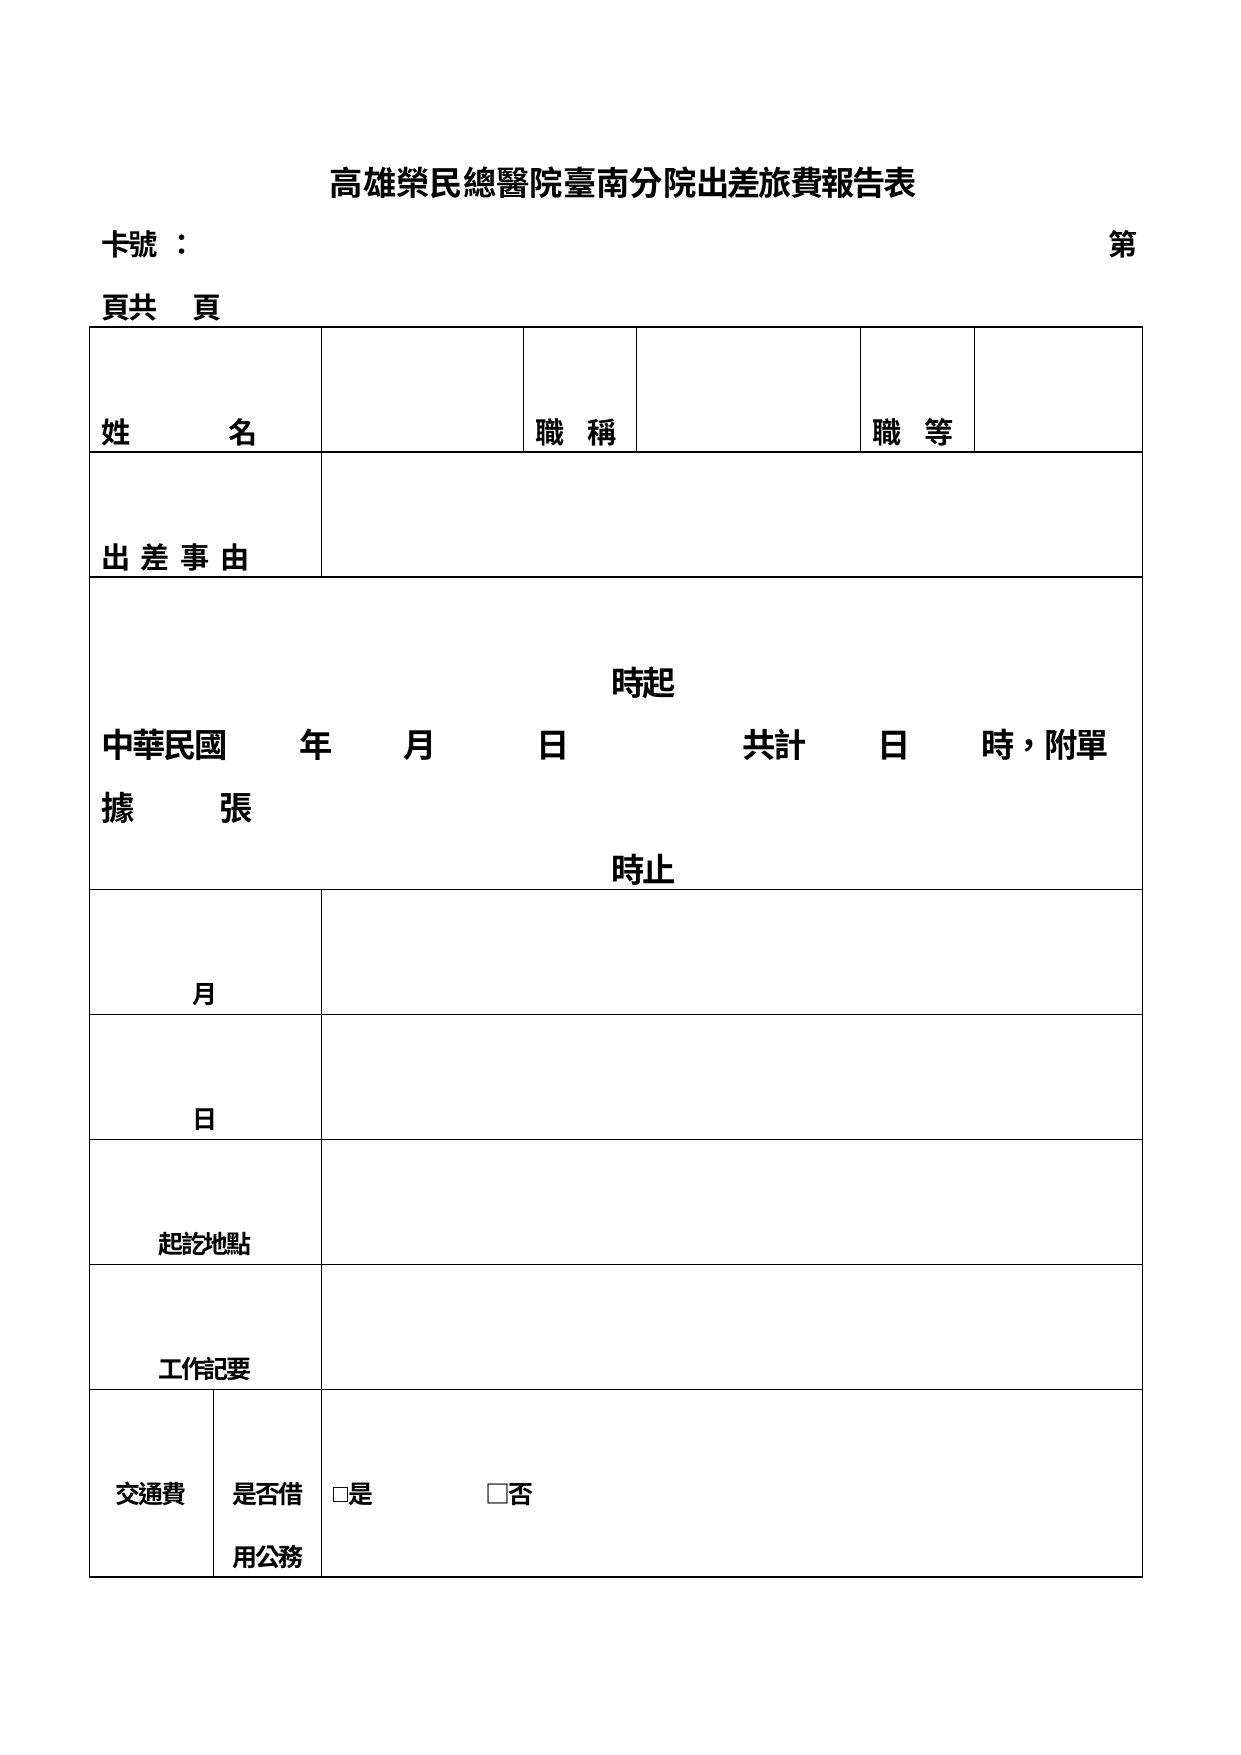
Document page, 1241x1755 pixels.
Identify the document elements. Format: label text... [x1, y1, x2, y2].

table_header [975, 328, 1142, 451]
table_cell [322, 1140, 1142, 1264]
table_cell 交通費 [90, 1390, 213, 1576]
table_cell 工作記要 [90, 1265, 321, 1389]
table_header [637, 328, 860, 451]
table_header 姓 名 [90, 328, 321, 451]
table_header 職 稱 [524, 328, 636, 451]
table_cell 是否借用公務 [214, 1390, 321, 1576]
text 卡號 ： 第 頁共 頁 [101, 201, 1148, 326]
table_cell [322, 1015, 1142, 1139]
table_cell 時起 中華民國 年 月 日 共計 日 時，附單據 張 時止 [90, 578, 1142, 889]
table_cell 月 [90, 890, 321, 1014]
table_cell [322, 453, 1142, 576]
table_cell 出 差 事 由 [90, 453, 321, 576]
table_cell 起訖地點 [90, 1140, 321, 1264]
table_cell 日 [90, 1015, 321, 1139]
table_cell [322, 890, 1142, 1014]
text 高雄榮民總醫院臺南分院出差旅費報告表 [101, 139, 1148, 201]
table_header [322, 328, 523, 451]
table_cell □是 □否 [322, 1390, 1142, 1576]
table_cell [322, 1265, 1142, 1389]
table_header 職 等 [861, 328, 974, 451]
